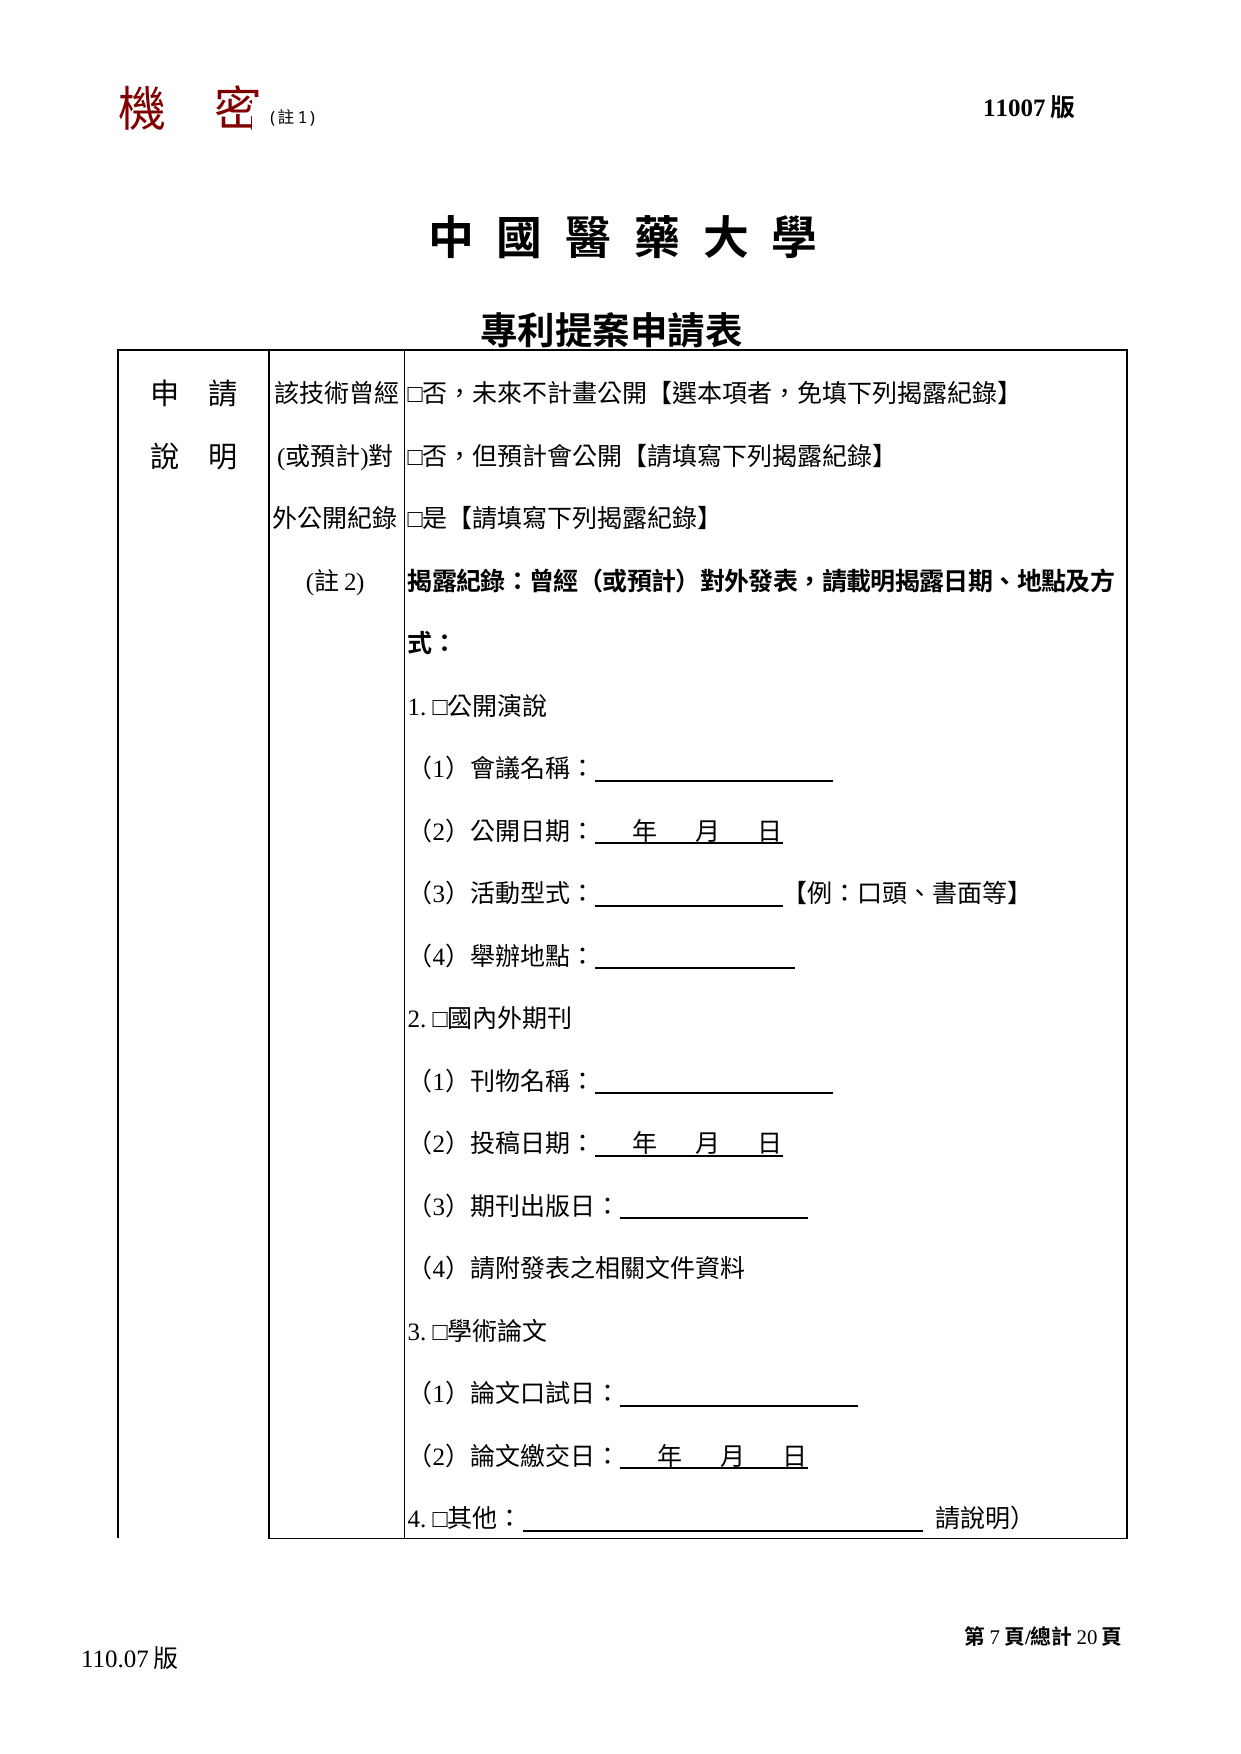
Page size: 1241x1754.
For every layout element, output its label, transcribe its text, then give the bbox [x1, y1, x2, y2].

table_cell 申 請 說 明 [119, 351, 268, 1538]
table_header 中 國 醫 藥 大 學 專利提案申請表 [118, 162, 1127, 349]
table_cell 該技術曾經(或預計)對外公開紀錄(註2) [270, 351, 404, 1538]
table_cell □否，未來不計畫公開【選本項者，免填下列揭露紀錄】 □否，但預計會公開【請填寫下列揭露紀錄】 □是【請填寫下列揭露紀錄】 揭露紀錄：曾經（或預計）對外發表，請載明揭露日期、地點及方式： 1. □公開演說 （1）會議名稱： （2）公開日期： 年 月 日 （3）活動型式： 【例：口頭、書面等】 （4）舉辦地點： 2. □國內外期刊 （1）刊物名稱： （2）投稿日期： 年 月 日 （3）期刊出版日： （4）請附發表之相關文件資料 3. □學術論文 （1）論文口試日： （2）論文繳交日： 年 月 日 4. □其他： 請說明） [405, 351, 1126, 1538]
